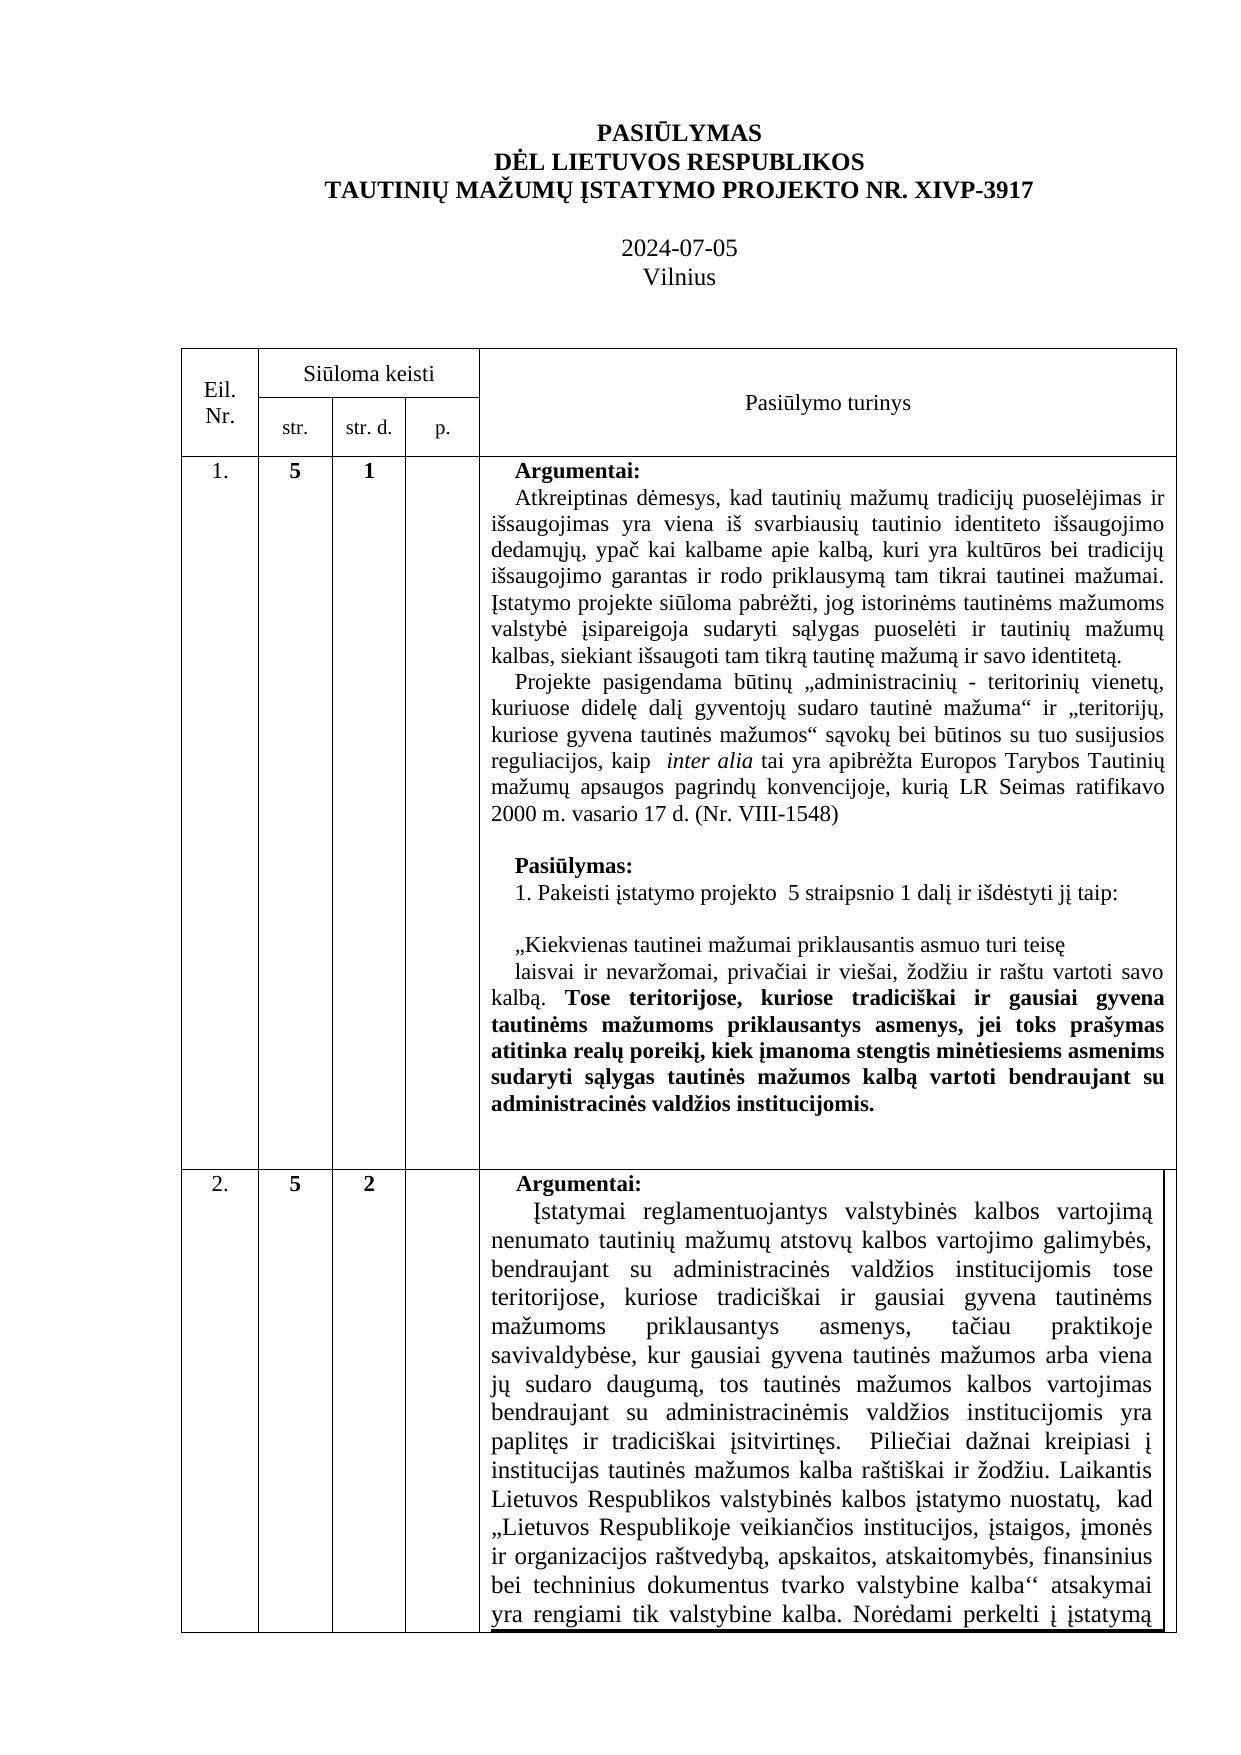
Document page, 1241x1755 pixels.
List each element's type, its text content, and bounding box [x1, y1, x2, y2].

table_cell 5 [259, 457, 332, 1169]
table_cell 2. [182, 1170, 258, 1632]
table_cell 5 [259, 1170, 332, 1632]
table_cell 2 [333, 1170, 405, 1632]
text PASIŪLYMAS [177, 118, 1181, 147]
table_header Eil. Nr. [182, 349, 258, 456]
table_cell 1. [182, 457, 258, 1169]
table_cell str. [259, 398, 332, 456]
table_header Siūloma keisti [259, 349, 479, 397]
text DĖL LIETUVOS RESPUBLIKOS [177, 147, 1181, 176]
text TAUTINIŲ MAŽUMŲ ĮSTATYMO PROJEKTO NR. XIVP-3917 [177, 176, 1181, 204]
table_cell [406, 457, 479, 1169]
table_cell Argumentai: Atkreiptinas dėmesys, kad tautinių mažumų tradicijų puoselėjimas ir išsaugojimas yra viena iš svarbiausių tautinio identiteto išsaugojimo dedamųjų, ypač kai kalbame apie kalbą, kuri yra kultūros bei tradicijų išsaugojimo garantas ir rodo priklausymą tam tikrai tautinei mažumai. Įstatymo projekte siūloma pabrėžti, jog istorinėms tautinėms mažumoms valstybė įsipareigoja sudaryti sąlygas puoselėti ir tautinių mažumų kalbas, siekiant išsaugoti tam tikrą tautinę mažumą ir savo identitetą. Projekte pasigendama būtinų „administracinių - teritorinių vienetų, kuriuose didelę dalį gyventojų sudaro tautinė mažuma“ ir „teritorijų, kuriose gyvena tautinės mažumos“ sąvokų bei būtinos su tuo susijusios reguliacijos, kaip inter alia tai yra apibrėžta Europos Tarybos Tautinių mažumų apsaugos pagrindų konvencijoje, kurią LR Seimas ratifikavo 2000 m. vasario 17 d. (Nr. VIII-1548) Pasiūlymas: 1. Pakeisti įstatymo projekto 5 straipsnio 1 dalį ir išdėstyti jį taip: „Kiekvienas tautinei mažumai priklausantis asmuo turi teisę laisvai ir nevaržomai, privačiai ir viešai, žodžiu ir raštu vartoti savo kalbą. Tose teritorijose, kuriose tradiciškai ir gausiai gyvena tautinėms mažumoms priklausantys asmenys, jei toks prašymas atitinka realų poreikį, kiek įmanoma stengtis minėtiesiems asmenims sudaryti sąlygas tautinės mažumos kalbą vartoti bendraujant su administracinės valdžios institucijomis. [480, 457, 1176, 1169]
text Vilnius [177, 262, 1181, 291]
table_cell [406, 1170, 479, 1632]
text 2024-07-05 [177, 233, 1181, 262]
table_cell str. d. [333, 398, 405, 456]
table_cell p. [406, 398, 479, 456]
table_cell 1 [333, 457, 405, 1169]
table_header Pasiūlymo turinys [480, 349, 1176, 456]
